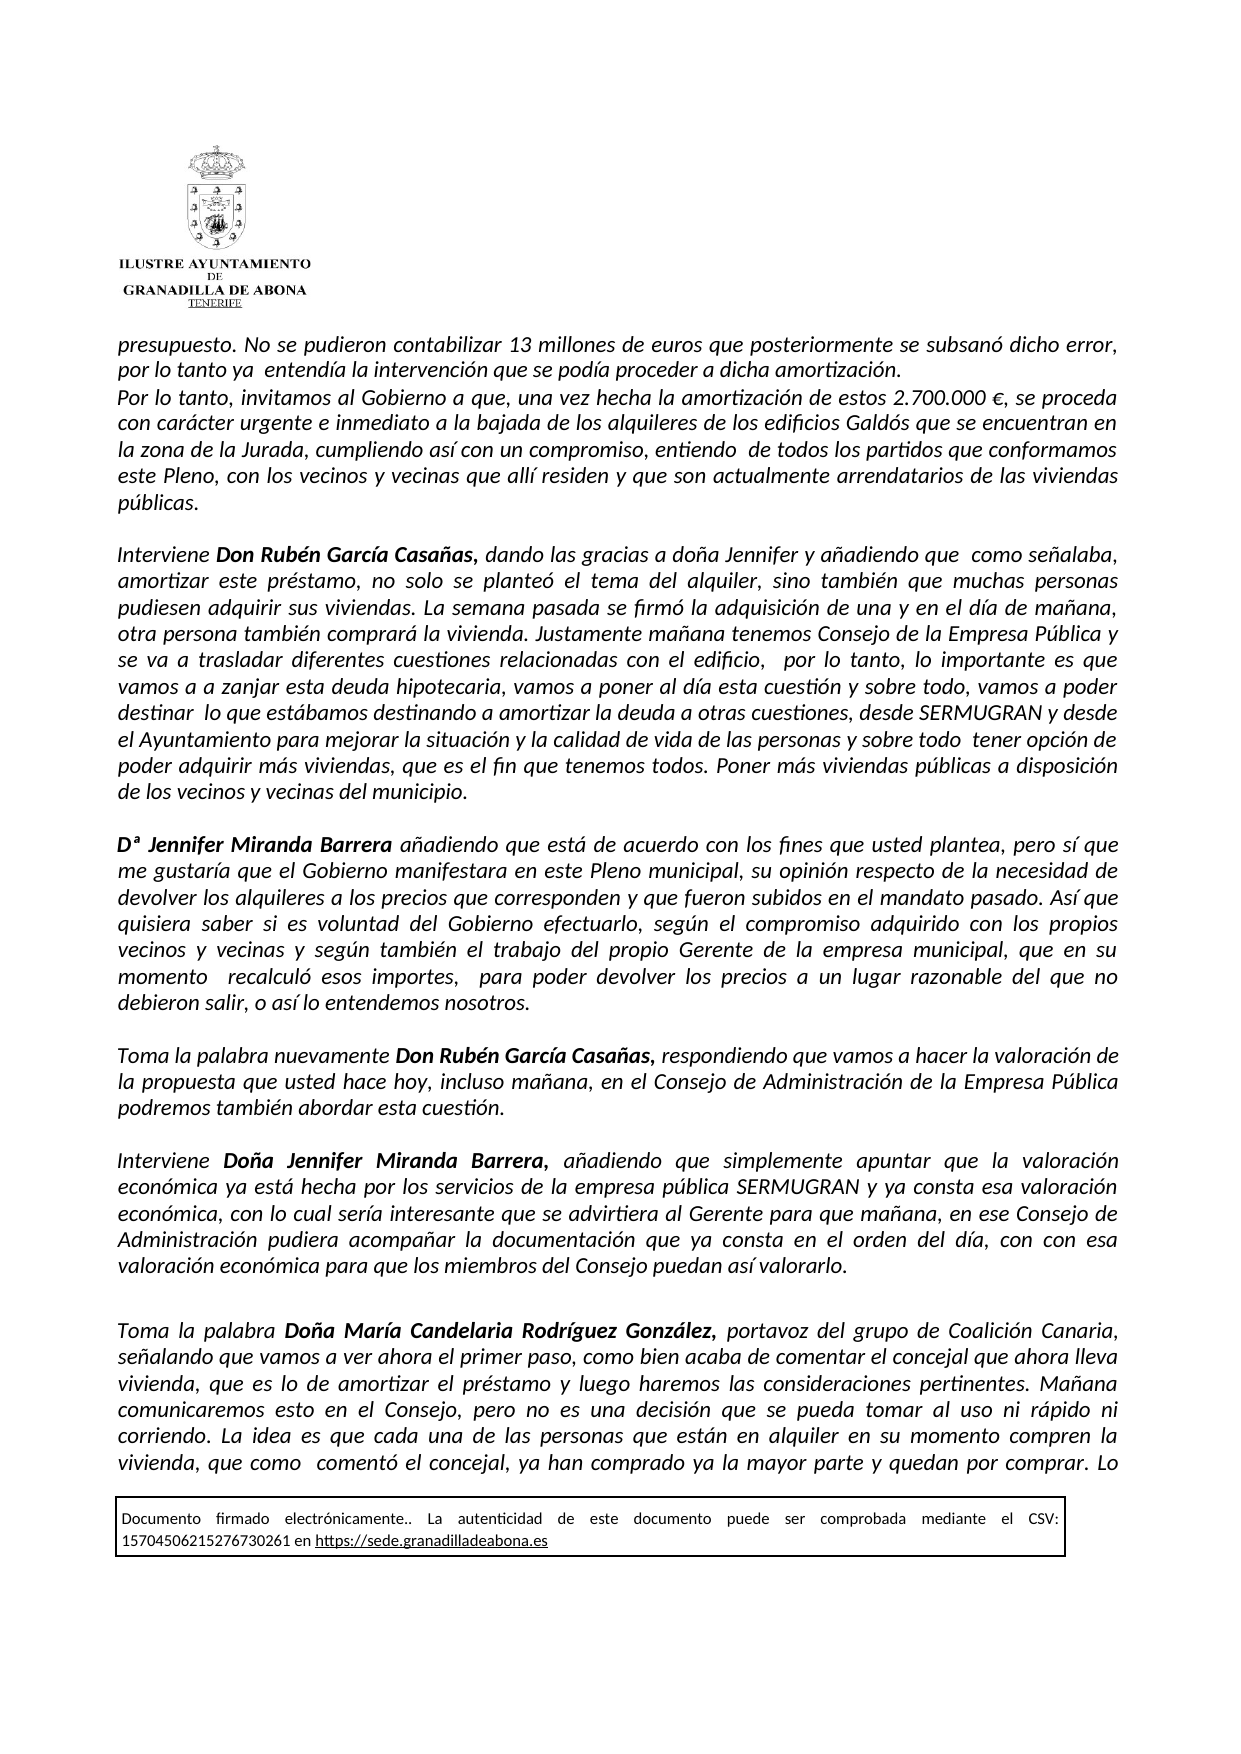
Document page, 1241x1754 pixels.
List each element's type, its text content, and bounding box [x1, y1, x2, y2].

text Dª Jennifer Miranda Barrera añadiendo que está de acuerdo con los fines que usted plantea, pero sí que me gustaría que el Gobierno manifestara en este Pleno municipal, su opinión respecto de la necesidad de devolver los alquileres a los precios que corresponden y que fueron subidos en el mandato pasado. Así que quisiera saber si es voluntad del Gobierno efectuarlo, según el compromiso adquirido con los propios vecinos y vecinas y según también el trabajo del propio Gerente de la empresa municipal, que en su momento recalculó esos importes, para poder devolver los precios a un lugar razonable del que no debieron salir, o así lo entendemos nosotros. [117, 832, 1122, 1016]
text Interviene Don Rubén García Casañas, dando las gracias a doña Jennifer y añadiendo que como señalaba, amortizar este préstamo, no solo se planteó el tema del alquiler, sino también que muchas personas pudiesen adquirir sus viviendas. La semana pasada se firmó la adquisición de una y en el día de mañana, otra persona también comprará la vivienda. Justamente mañana tenemos Consejo de la Empresa Pública y se va a trasladar diferentes cuestiones relacionadas con el edificio, por lo tanto, lo importante es que vamos a a zanjar esta deuda hipotecaria, vamos a poner al día esta cuestión y sobre todo, vamos a poder destinar lo que estábamos destinando a amortizar la deuda a otras cuestiones, desde SERMUGRAN y desde el Ayuntamiento para mejorar la situación y la calidad de vida de las personas y sobre todo tener opción de poder adquirir más viviendas, que es el fin que tenemos todos. Poner más viviendas públicas a disposición de los vecinos y vecinas del municipio. [117, 542, 1122, 805]
text Toma la palabra Doña María Candelaria Rodríguez González, portavoz del grupo de Coalición Canaria, señalando que vamos a ver ahora el primer paso, como bien acaba de comentar el concejal que ahora lleva vivienda, que es lo de amortizar el préstamo y luego haremos las consideraciones pertinentes. Mañana comunicaremos esto en el Consejo, pero no es una decisión que se pueda tomar al uso ni rápido ni corriendo. La idea es que cada una de las personas que están en alquiler en su momento compren la vivienda, que como comentó el concejal, ya han comprado ya la mayor parte y quedan por comprar. Lo [117, 1318, 1122, 1476]
text Interviene Doña Jennifer Miranda Barrera, añadiendo que simplemente apuntar que la valoración económica ya está hecha por los servicios de la empresa pública SERMUGRAN y ya consta esa valoración económica, con lo cual sería interesante que se advirtiera al Gerente para que mañana, en ese Consejo de Administración pudiera acompañar la documentación que ya consta en el orden del día, con con esa valoración económica para que los miembros del Consejo puedan así valorarlo. [117, 1148, 1122, 1279]
text presupuesto. No se pudieron contabilizar 13 millones de euros que posteriormente se subsanó dicho error, por lo tanto ya entendía la intervención que se podía proceder a dicha amortización. [117, 331, 1122, 384]
text Por lo tanto, invitamos al Gobierno a que, una vez hecha la amortización de estos 2.700.000 €, se proceda con carácter urgente e inmediato a la bajada de los alquileres de los edificios Galdós que se encuentran en la zona de la Jurada, cumpliendo así con un compromiso, entiendo de todos los partidos que conformamos este Pleno, con los vecinos y vecinas que allí residen y que son actualmente arrendatarios de las viviendas públicas. [117, 384, 1122, 516]
text Toma la palabra nuevamente Don Rubén García Casañas, respondiendo que vamos a hacer la valoración de la propuesta que usted hace hoy, incluso mañana, en el Consejo de Administración de la Empresa Pública podremos también abordar esta cuestión. [117, 1042, 1122, 1121]
